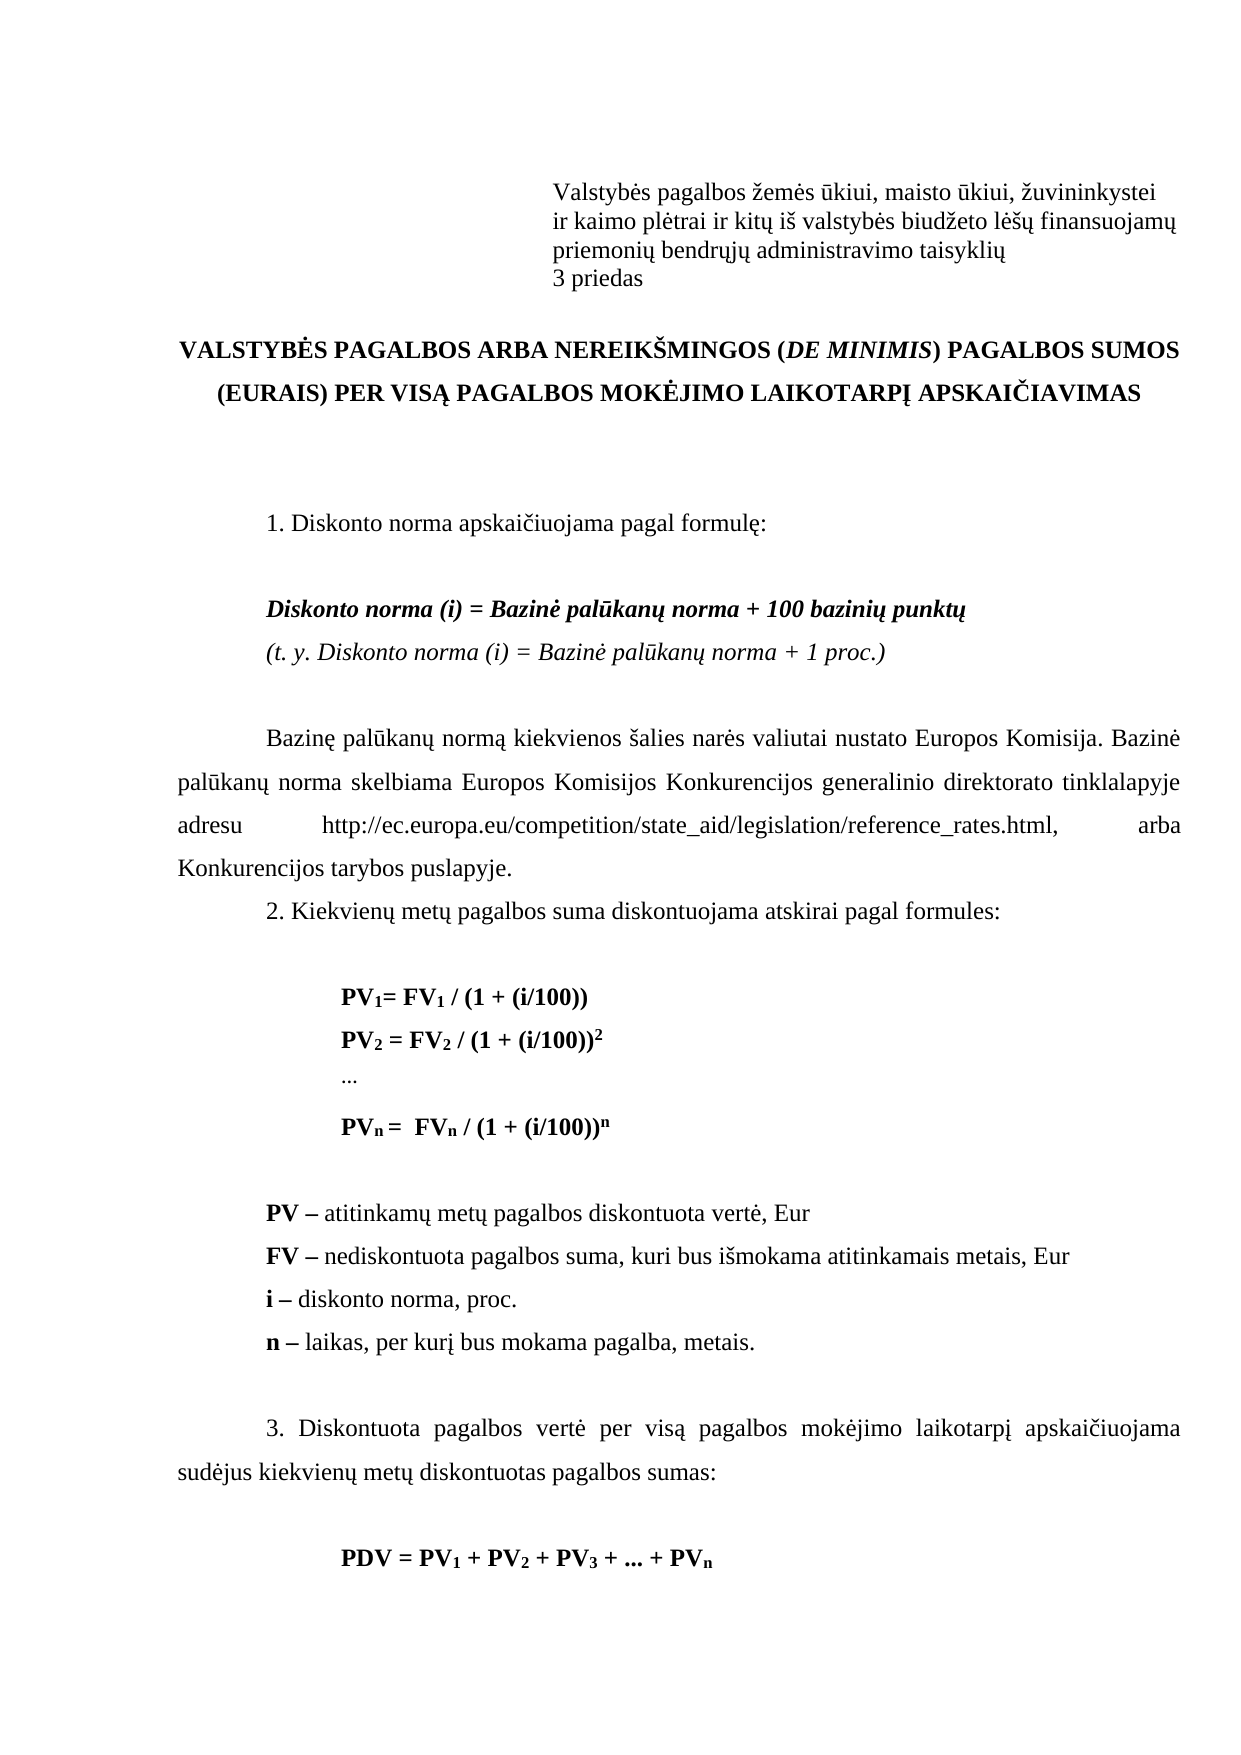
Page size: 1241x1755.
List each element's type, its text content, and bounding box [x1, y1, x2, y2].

text priemonių bendrųjų administravimo taisyklių [477, 235, 1181, 263]
text PV1= FV1 / (1 + (i/100)) [252, 982, 1181, 1011]
text FV – nediskontuota pagalbos suma, kuri bus išmokama atitinkamais metais, Eur [177, 1241, 1181, 1270]
text i – diskonto norma, proc. [177, 1284, 1181, 1313]
text … [252, 1068, 1181, 1097]
text PV – atitinkamų metų pagalbos diskontuota vertė, Eur [177, 1198, 1181, 1227]
text n – laikas, per kurį bus mokama pagalba, metais. [177, 1327, 1181, 1356]
text VALSTYBĖS PAGALBOS ARBA NEREIKŠMINGOS (DE MINIMIS) PAGALBOS SUMOS (EURAIS) PER VISĄ PAGALBOS MOKĖJIMO LAIKOTARPĮ APSKAIČIAVIMAS [177, 335, 1181, 407]
text ir kaimo plėtrai ir kitų iš valstybės biudžeto lėšų finansuojamų [477, 206, 1181, 235]
text Bazinę palūkanų normą kiekvienos šalies narės valiutai nustato Europos Komisija. Bazinė palūkanų norma skelbiama Europos Komisijos Konkurencijos generalinio direktorato tinklalapyje adresu http://ec.europa.eu/competition/state_aid/legislation/reference_rates.html, arba Konkurencijos tarybos puslapyje. [177, 723, 1181, 882]
text 3. Diskontuota pagalbos vertė per visą pagalbos mokėjimo laikotarpį apskaičiuojama sudėjus kiekvienų metų diskontuotas pagalbos sumas: [177, 1413, 1181, 1485]
text PVn = FVn / (1 + (i/100))n [252, 1112, 1181, 1140]
text Valstybės pagalbos žemės ūkiui, maisto ūkiui, žuvininkystei [477, 177, 1181, 206]
text PDV = PV1 + PV2 + PV3 + ... + PVn [252, 1543, 1181, 1572]
text Diskonto norma (i) = Bazinė palūkanų norma + 100 bazinių punktų [177, 594, 1181, 623]
text PV2 = FV2 / (1 + (i/100))2 [252, 1025, 1181, 1054]
text (t. y. Diskonto norma (i) = Bazinė palūkanų norma + 1 proc.) [177, 637, 1181, 666]
text 3 priedas [477, 263, 1181, 292]
text 2. Kiekvienų metų pagalbos suma diskontuojama atskirai pagal formules: [177, 896, 1181, 925]
text 1. Diskonto norma apskaičiuojama pagal formulę: [177, 508, 1181, 537]
